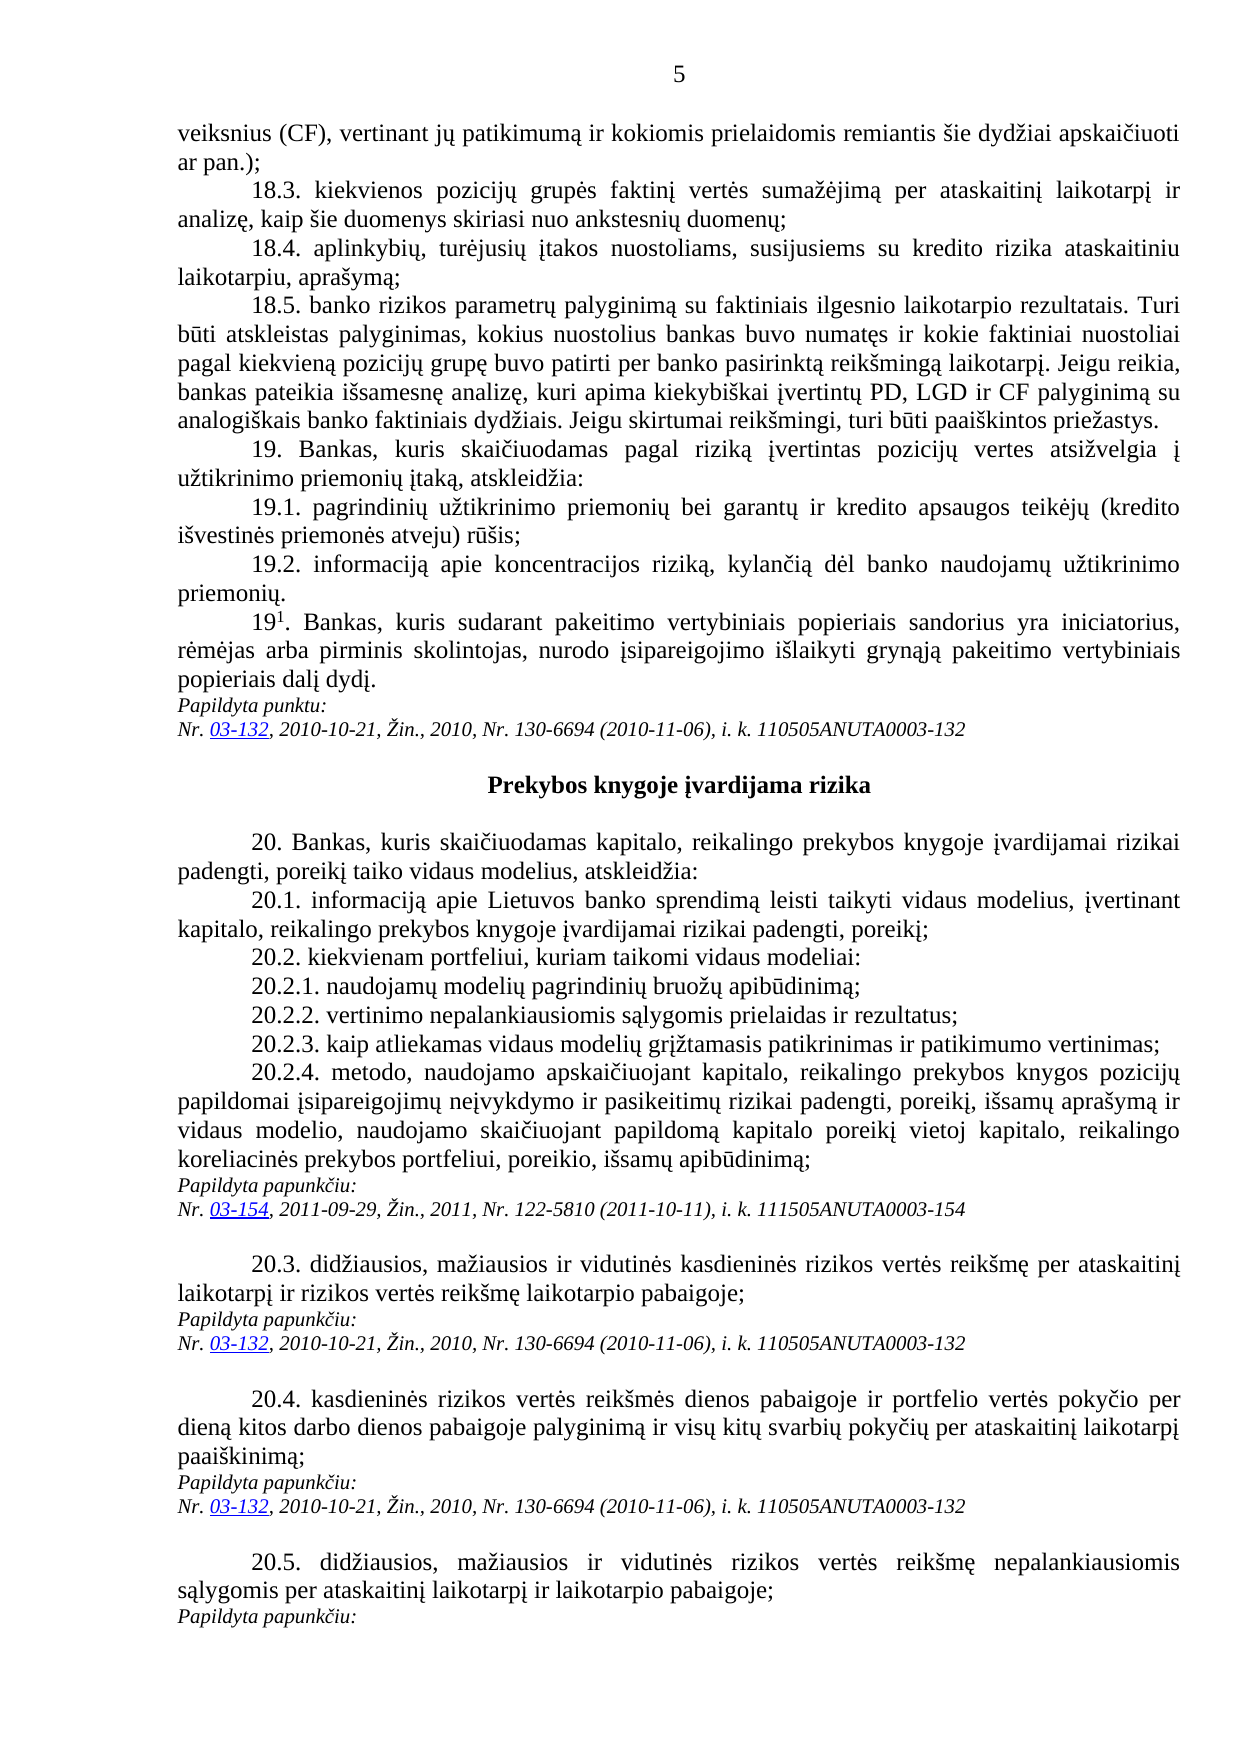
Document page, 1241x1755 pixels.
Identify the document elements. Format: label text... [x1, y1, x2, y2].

text 20.2.4. metodo, naudojamo apskaičiuojant kapitalo, reikalingo prekybos knygos pozicijų papildomai įsipareigojimų neįvykdymo ir pasikeitimų rizikai padengti, poreikį, išsamų aprašymą ir vidaus modelio, naudojamo skaičiuojant papildomą kapitalo poreikį vietoj kapitalo, reikalingo koreliacinės prekybos portfeliui, poreikio, išsamų apibūdinimą; [177, 1057, 1181, 1172]
text Prekybos knygoje įvardijama rizika [177, 770, 1181, 799]
text 20. Bankas, kuris skaičiuodamas kapitalo, reikalingo prekybos knygoje įvardijamai rizikai padengti, poreikį taiko vidaus modelius, atskleidžia: [177, 827, 1181, 885]
text Nr. 03-132, 2010-10-21, Žin., 2010, Nr. 130-6694 (2010-11-06), i. k. 110505ANUTA0003-132 [177, 1494, 1181, 1518]
text Papildyta papunkčiu: [177, 1172, 1181, 1197]
text 20.2.1. naudojamų modelių pagrindinių bruožų apibūdinimą; [177, 971, 1181, 1000]
text 19. Bankas, kuris skaičiuodamas pagal riziką įvertintas pozicijų vertes atsižvelgia į užtikrinimo priemonių įtaką, atskleidžia: [177, 434, 1181, 492]
text 18.3. kiekvienos pozicijų grupės faktinį vertės sumažėjimą per ataskaitinį laikotarpį ir analizę, kaip šie duomenys skiriasi nuo ankstesnių duomenų; [177, 176, 1181, 233]
text 191. Bankas, kuris sudarant pakeitimo vertybiniais popieriais sandorius yra iniciatorius, rėmėjas arba pirminis skolintojas, nurodo įsipareigojimo išlaikyti grynąją pakeitimo vertybiniais popieriais dalį dydį. [177, 607, 1181, 693]
text Papildyta papunkčiu: [177, 1307, 1181, 1331]
text 20.5. didžiausios, mažiausios ir vidutinės rizikos vertės reikšmę nepalankiausiomis sąlygomis per ataskaitinį laikotarpį ir laikotarpio pabaigoje; [177, 1547, 1181, 1604]
text Papildyta papunkčiu: [177, 1470, 1181, 1494]
text 19.2. informaciją apie koncentracijos riziką, kylančią dėl banko naudojamų užtikrinimo priemonių. [177, 549, 1181, 607]
text Nr. 03-132, 2010-10-21, Žin., 2010, Nr. 130-6694 (2010-11-06), i. k. 110505ANUTA0003-132 [177, 1331, 1181, 1355]
text 20.1. informaciją apie Lietuvos banko sprendimą leisti taikyti vidaus modelius, įvertinant kapitalo, reikalingo prekybos knygoje įvardijamai rizikai padengti, poreikį; [177, 885, 1181, 942]
text veiksnius (CF), vertinant jų patikimumą ir kokiomis prielaidomis remiantis šie dydžiai apskaičiuoti ar pan.); [177, 118, 1181, 176]
text 20.2. kiekvienam portfeliui, kuriam taikomi vidaus modeliai: [177, 942, 1181, 971]
text 18.4. aplinkybių, turėjusių įtakos nuostoliams, susijusiems su kredito rizika ataskaitiniu laikotarpiu, aprašymą; [177, 233, 1181, 291]
text 20.2.3. kaip atliekamas vidaus modelių grįžtamasis patikrinimas ir patikimumo vertinimas; [177, 1029, 1181, 1057]
text Papildyta papunkčiu: [177, 1604, 1181, 1628]
text Nr. 03-154, 2011-09-29, Žin., 2011, Nr. 122-5810 (2011-10-11), i. k. 111505ANUTA0003-154 [177, 1197, 1181, 1221]
text 20.4. kasdieninės rizikos vertės reikšmės dienos pabaigoje ir portfelio vertės pokyčio per dieną kitos darbo dienos pabaigoje palyginimą ir visų kitų svarbių pokyčių per ataskaitinį laikotarpį paaiškinimą; [177, 1384, 1181, 1470]
text 20.3. didžiausios, mažiausios ir vidutinės kasdieninės rizikos vertės reikšmę per ataskaitinį laikotarpį ir rizikos vertės reikšmę laikotarpio pabaigoje; [177, 1249, 1181, 1307]
text 20.2.2. vertinimo nepalankiausiomis sąlygomis prielaidas ir rezultatus; [177, 1000, 1181, 1029]
text 18.5. banko rizikos parametrų palyginimą su faktiniais ilgesnio laikotarpio rezultatais. Turi būti atskleistas palyginimas, kokius nuostolius bankas buvo numatęs ir kokie faktiniai nuostoliai pagal kiekvieną pozicijų grupę buvo patirti per banko pasirinktą reikšmingą laikotarpį. Jeigu reikia, bankas pateikia išsamesnę analizę, kuri apima kiekybiškai įvertintų PD, LGD ir CF palyginimą su analogiškais banko faktiniais dydžiais. Jeigu skirtumai reikšmingi, turi būti paaiškintos priežastys. [177, 291, 1181, 434]
text Papildyta punktu: [177, 693, 1181, 717]
text 19.1. pagrindinių užtikrinimo priemonių bei garantų ir kredito apsaugos teikėjų (kredito išvestinės priemonės atveju) rūšis; [177, 492, 1181, 549]
text Nr. 03-132, 2010-10-21, Žin., 2010, Nr. 130-6694 (2010-11-06), i. k. 110505ANUTA0003-132 [177, 717, 1181, 741]
